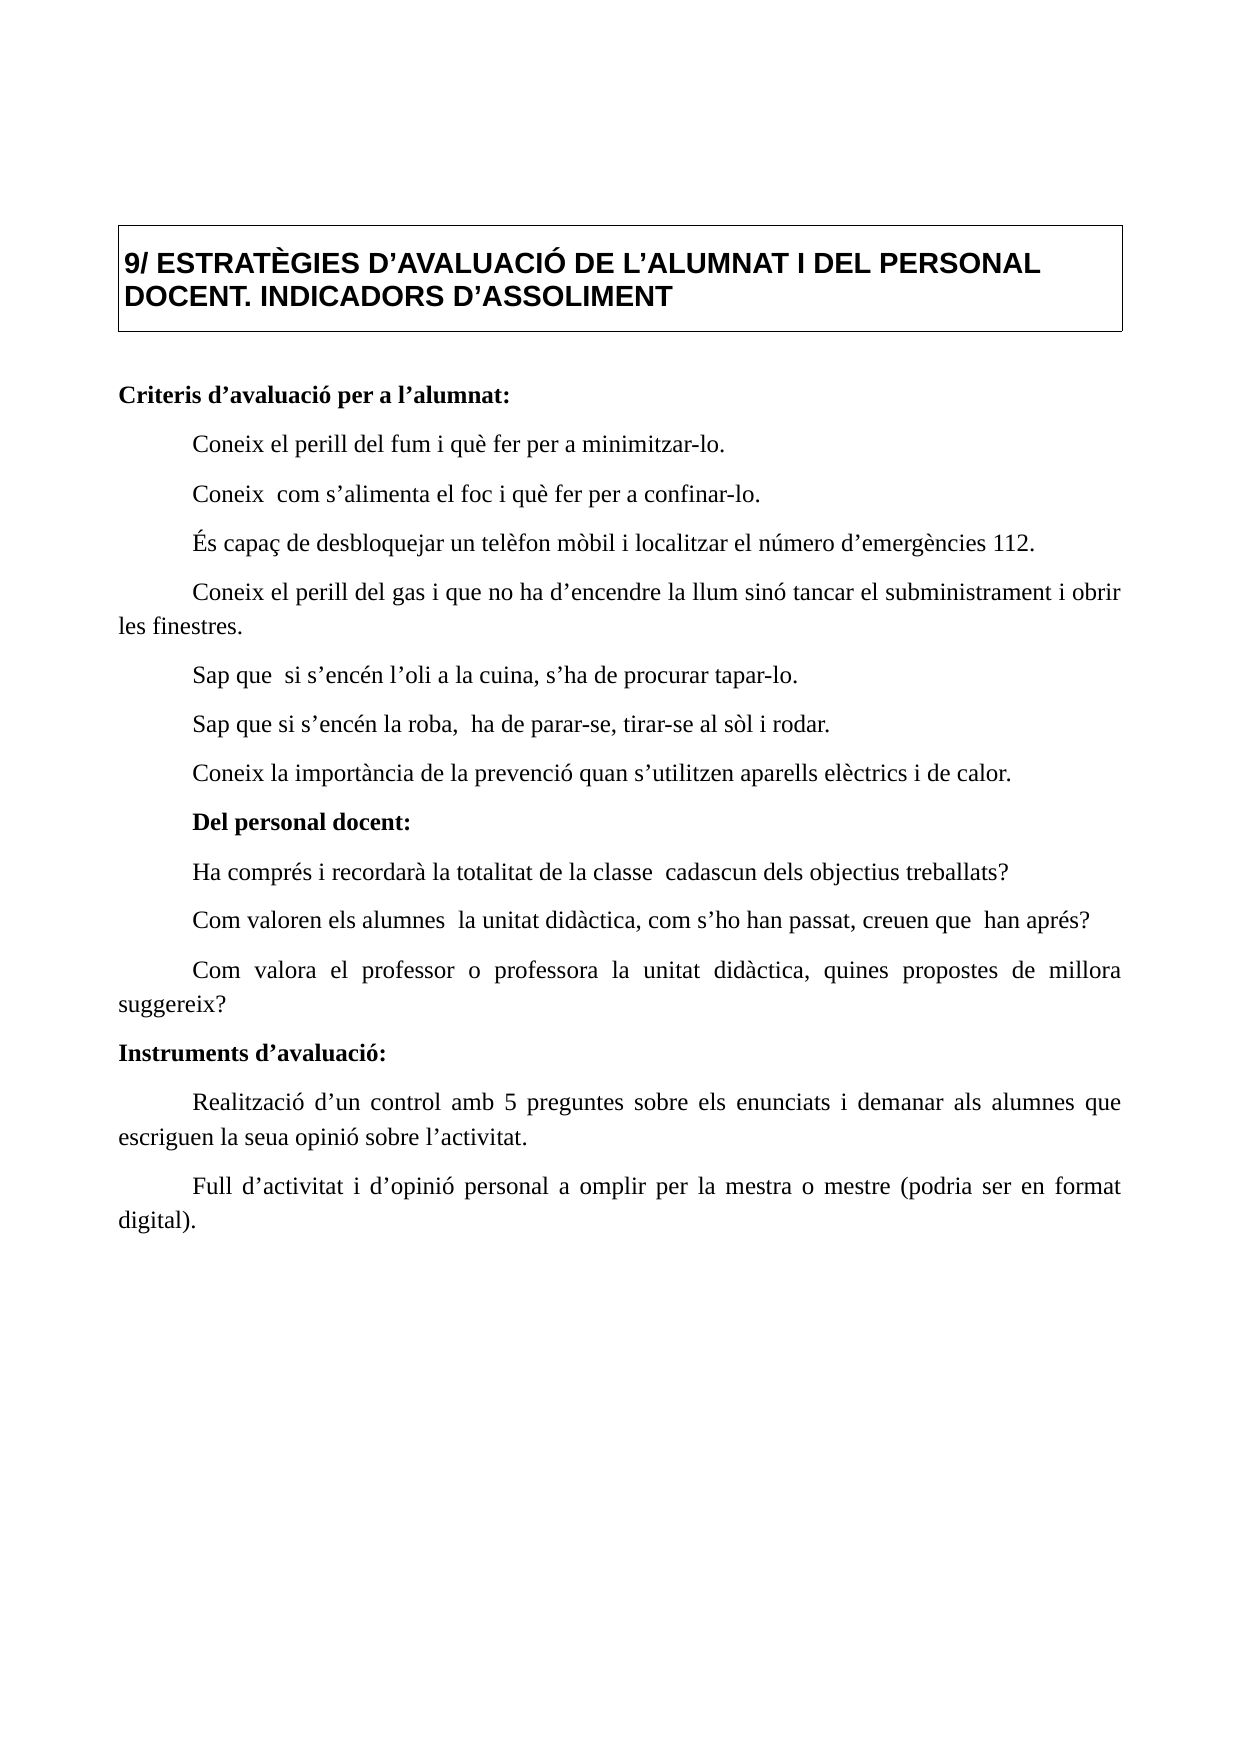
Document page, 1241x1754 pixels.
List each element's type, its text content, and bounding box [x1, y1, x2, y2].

text Ha comprés i recordarà la totalitat de la classe cadascun dels objectius treballats? [118, 857, 1122, 885]
text Coneix la importància de la prevenció quan s’utilitzen aparells elèctrics i de calor. [118, 758, 1122, 787]
text Sap que si s’encén la roba, ha de parar-se, tirar-se al sòl i rodar. [118, 709, 1122, 738]
text Sap que si s’encén l’oli a la cuina, s’ha de procurar tapar-lo. [118, 660, 1122, 689]
text Del personal docent: [118, 807, 1122, 836]
text Coneix com s’alimenta el foc i què fer per a confinar-lo. [118, 479, 1122, 507]
text Full d’activitat i d’opinió personal a omplir per la mestra o mestre (podria ser en format digital). [118, 1171, 1122, 1234]
text Coneix el perill del fum i què fer per a minimitzar-lo. [118, 429, 1122, 458]
table_header 9/ ESTRATÈGIES D’AVALUACIÓ DE L’ALUMNAT I DEL PERSONAL DOCENT. INDICADORS D’ASSOLIMENT [119, 226, 1122, 331]
text Com valora el professor o professora la unitat didàctica, quines propostes de millora suggereix? [118, 955, 1122, 1018]
text És capaç de desbloquejar un telèfon mòbil i localitzar el número d’emergències 112. [118, 528, 1122, 556]
text Instruments d’avaluació: [118, 1038, 1122, 1067]
text Realització d’un control amb 5 preguntes sobre els enunciats i demanar als alumnes que escriguen la seua opinió sobre l’activitat. [118, 1087, 1122, 1151]
text Coneix el perill del gas i que no ha d’encendre la llum sinó tancar el subministrament i obrir les finestres. [118, 577, 1122, 640]
text Com valoren els alumnes la unitat didàctica, com s’ho han passat, creuen que han aprés? [118, 906, 1122, 934]
text Criteris d’avaluació per a l’alumnat: [118, 381, 1122, 409]
